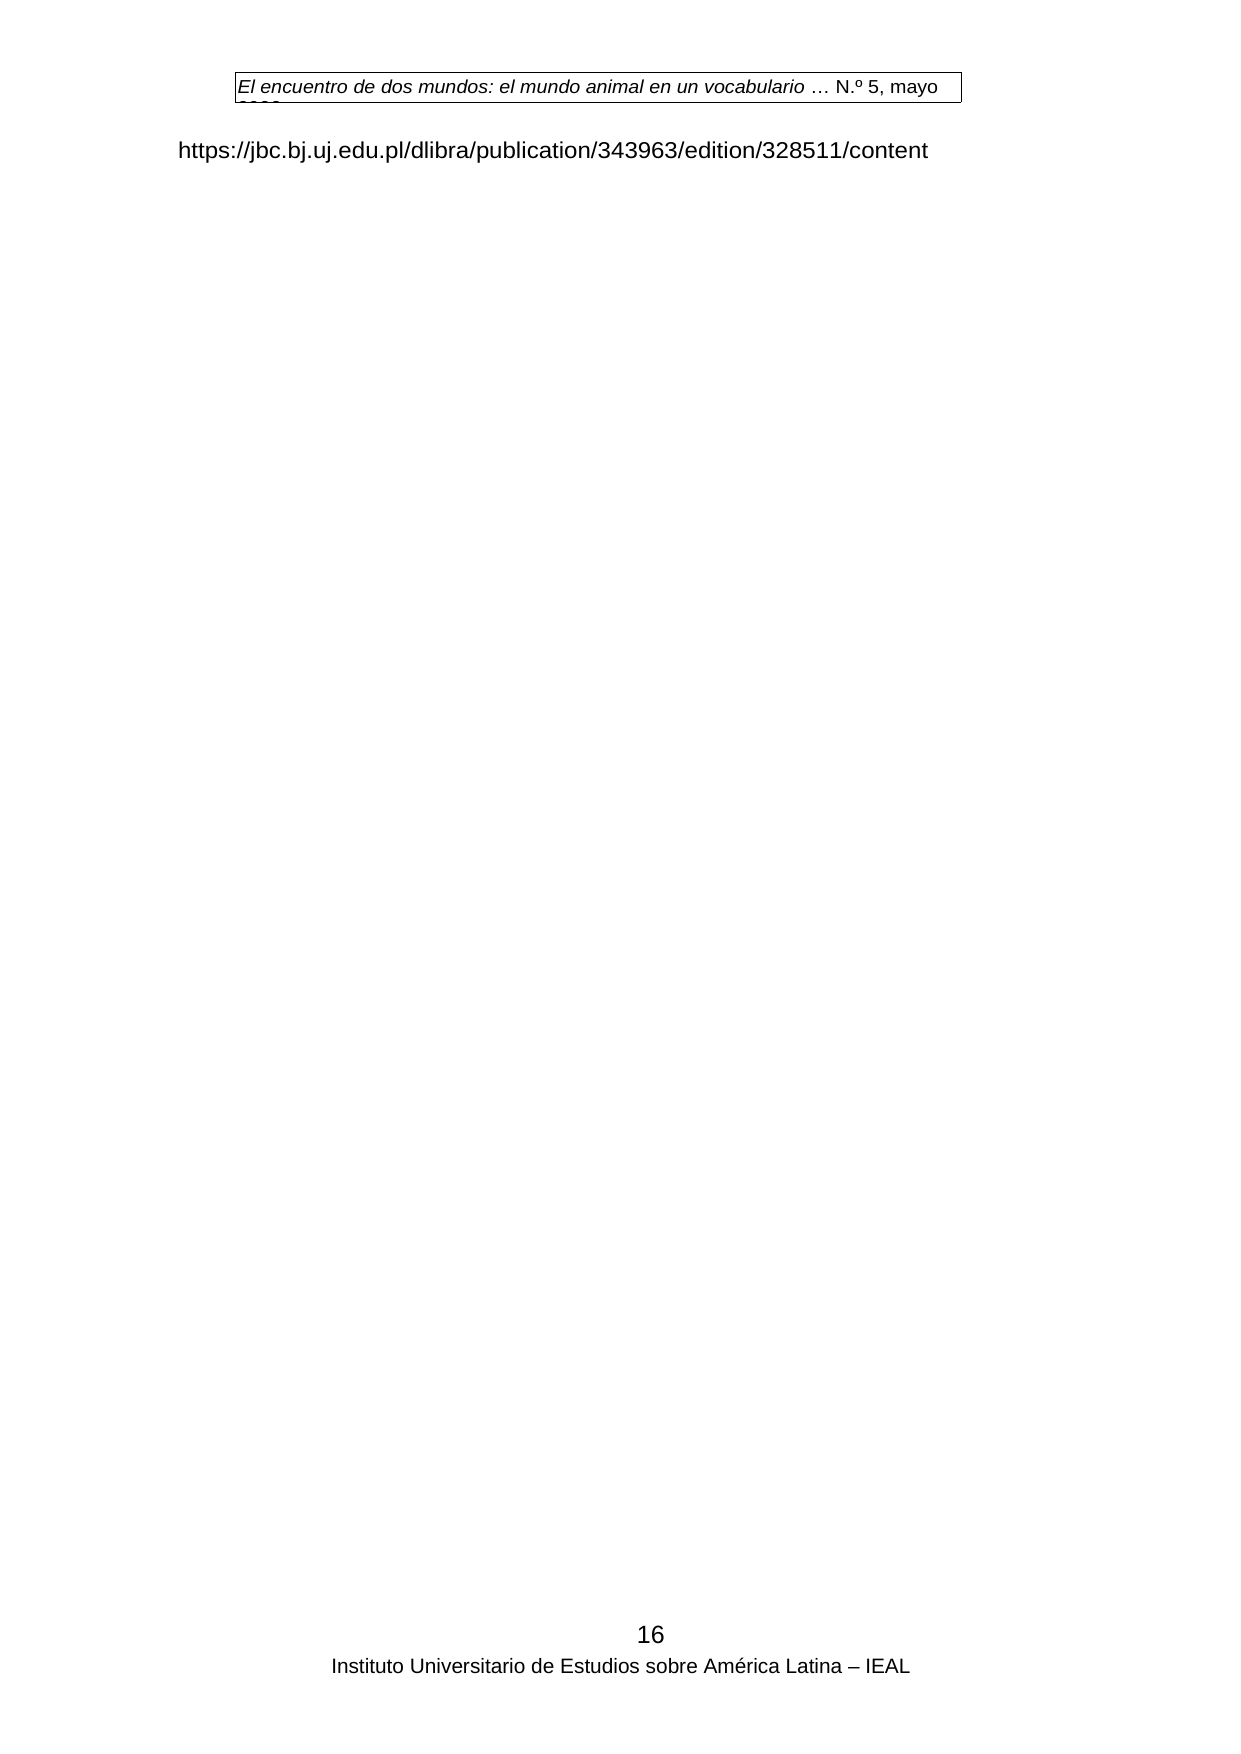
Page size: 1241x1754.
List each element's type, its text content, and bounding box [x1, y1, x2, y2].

text https://jbc.bj.uj.edu.pl/dlibra/publication/343963/edition/328511/content [178, 137, 1190, 164]
